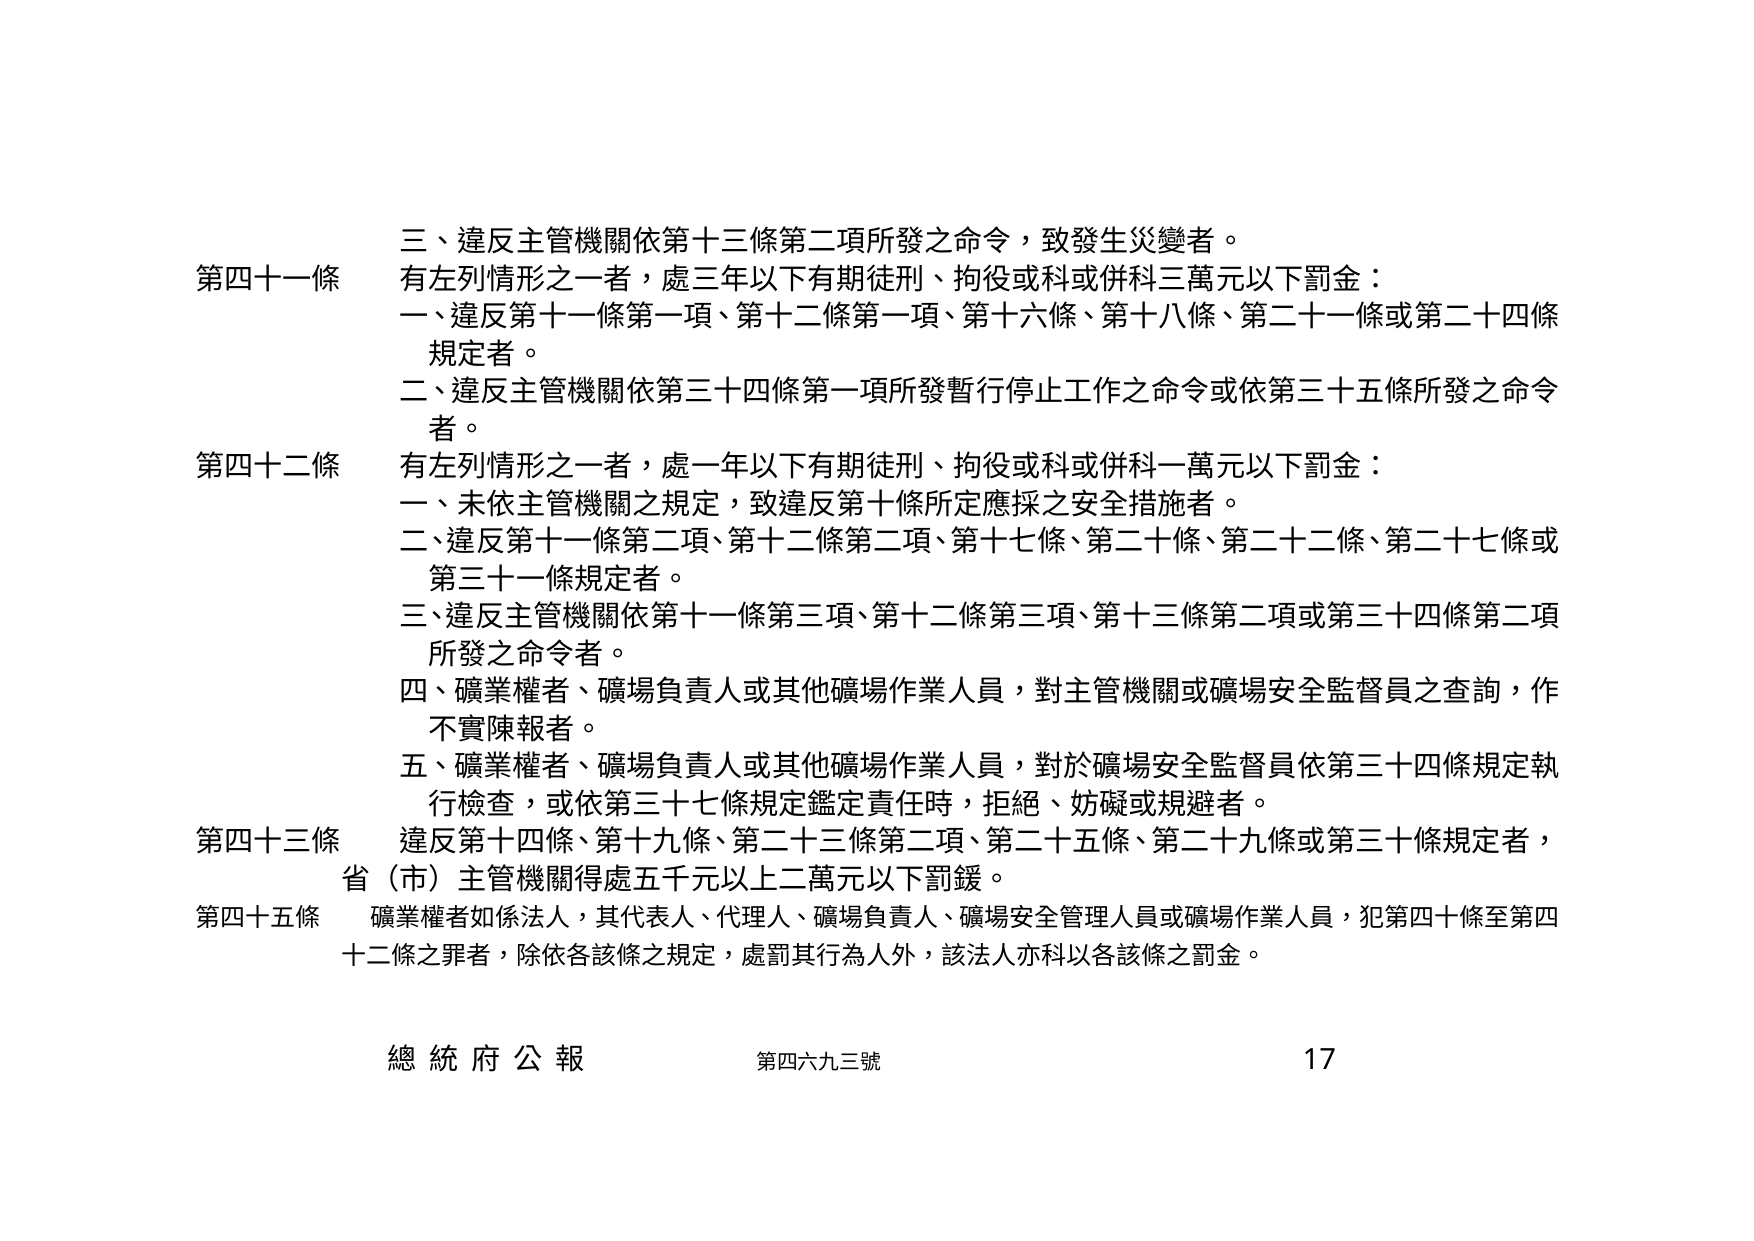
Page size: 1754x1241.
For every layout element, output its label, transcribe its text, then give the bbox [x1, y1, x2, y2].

text 第四十三條 違反第十四條、第十九條、第二十三條第二項、第二十五條、第二十九條或第三十條規定者，省（市）主管機關得處五千元以上二萬元以下罰鍰。 [195, 822, 1559, 897]
text 三、違反主管機關依第十一條第三項、第十二條第三項、第十三條第二項或第三十四條第二項所發之命令者。 [399, 597, 1559, 672]
text 三、違反主管機關依第十三條第二項所發之命令，致發生災變者。 [399, 222, 1559, 259]
text 第四十一條 有左列情形之一者，處三年以下有期徒刑、拘役或科或併科三萬元以下罰金： [195, 259, 1559, 297]
text 二、違反第十一條第二項、第十二條第二項、第十七條、第二十條、第二十二條、第二十七條或第三十一條規定者。 [399, 522, 1559, 597]
text 一、違反第十一條第一項、第十二條第一項、第十六條、第十八條、第二十一條或第二十四條規定者。 [399, 297, 1559, 372]
text 一、未依主管機關之規定，致違反第十條所定應採之安全措施者。 [399, 484, 1559, 522]
text 二、違反主管機關依第三十四條第一項所發暫行停止工作之命令或依第三十五條所發之命令者。 [399, 372, 1559, 447]
text 第四十五條 礦業權者如係法人，其代表人、代理人、礦場負責人、礦場安全管理人員或礦場作業人員，犯第四十條至第四十二條之罪者，除依各該條之規定，處罰其行為人外，該法人亦科以各該條之罰金。 [195, 897, 1559, 972]
text 五、礦業權者、礦場負責人或其他礦場作業人員，對於礦場安全監督員依第三十四條規定執行檢查，或依第三十七條規定鑑定責任時，拒絕、妨礙或規避者。 [399, 747, 1559, 822]
text 四、礦業權者、礦場負責人或其他礦場作業人員，對主管機關或礦場安全監督員之查詢，作不實陳報者。 [399, 672, 1559, 747]
text 第四十二條 有左列情形之一者，處一年以下有期徒刑、拘役或科或併科一萬元以下罰金： [195, 447, 1559, 484]
